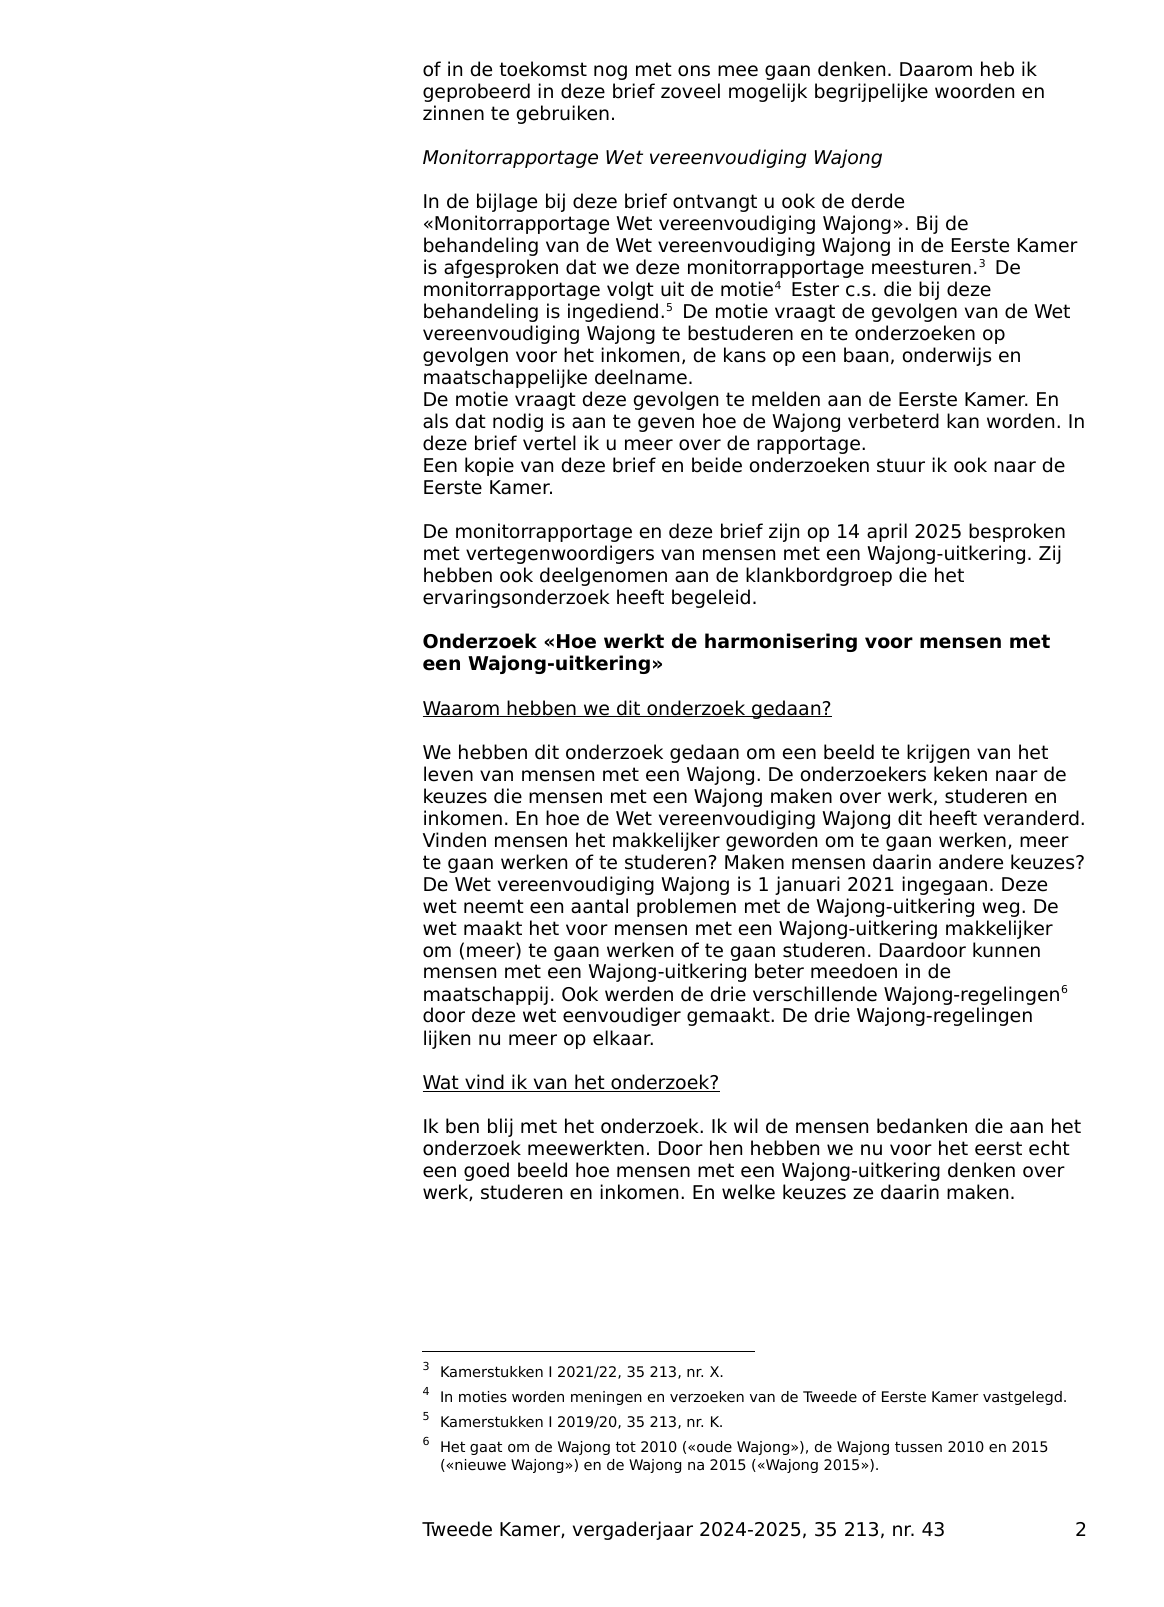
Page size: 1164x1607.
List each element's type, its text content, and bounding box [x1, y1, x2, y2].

text Ik ben blij met het onderzoek. Ik wil de mensen bedanken die aan het onderzoek meewerkten. Door hen hebben we nu voor het eerst echt een goed beeld hoe mensen met een Wajong-uitkering denken over werk, studeren en inkomen. En welke keuzes ze daarin maken. [422, 1116, 1087, 1204]
subtitle Wat vind ik van het onderzoek? [422, 1072, 1087, 1093]
text De monitorrapportage en deze brief zijn op 14 april 2025 besproken met vertegenwoordigers van mensen met een Wajong-uitkering. Zij hebben ook deelgenomen aan de klankbordgroep die het ervaringsonderzoek heeft begeleid. [422, 521, 1087, 609]
text De Wet vereenvoudiging Wajong is 1 januari 2021 ingegaan. Deze wet neemt een aantal problemen met de Wajong-uitkering weg. De wet maakt het voor mensen met een Wajong-uitkering makkelijker om (meer) te gaan werken of te gaan studeren. Daardoor kunnen mensen met een Wajong-uitkering beter meedoen in de maatschappij. Ook werden de drie verschillende Wajong-regelingen door deze wet eenvoudiger gemaakt. De drie Wajong-regelingen lijken nu meer op elkaar. [422, 873, 1087, 1049]
text In de bijlage bij deze brief ontvangt u ook de derde «Monitorrapportage Wet vereenvoudiging Wajong». Bij de behandeling van de Wet vereenvoudiging Wajong in de Eerste Kamer is afgesproken dat we deze monitorrapportage meesturen. De monitorrapportage volgt uit de motie Ester c.s. die bij deze behandeling is ingediend. De motie vraagt de gevolgen van de Wet vereenvoudiging Wajong te bestuderen en te onderzoeken op gevolgen voor het inkomen, de kans op een baan, onderwijs en maatschappelijke deelname. [422, 191, 1087, 389]
text Kamerstukken I 2021/22, 35 213, nr. X. [422, 1360, 1087, 1382]
subtitle Onderzoek «Hoe werkt de harmonisering voor mensen met een Wajong-uitkering» [422, 631, 1087, 675]
text Kamerstukken I 2019/20, 35 213, nr. K. [422, 1410, 1087, 1432]
text De motie vraagt deze gevolgen te melden aan de Eerste Kamer. En als dat nodig is aan te geven hoe de Wajong verbeterd kan worden. In deze brief vertel ik u meer over de rapportage. [422, 389, 1087, 455]
text Een kopie van deze brief en beide onderzoeken stuur ik ook naar de Eerste Kamer. [422, 455, 1087, 499]
text In moties worden meningen en verzoeken van de Tweede of Eerste Kamer vastgelegd. [422, 1385, 1087, 1407]
text We hebben dit onderzoek gedaan om een beeld te krijgen van het leven van mensen met een Wajong. De onderzoekers keken naar de keuzes die mensen met een Wajong maken over werk, studeren en inkomen. En hoe de Wet vereenvoudiging Wajong dit heeft veranderd. Vinden mensen het makkelijker geworden om te gaan werken, meer te gaan werken of te studeren? Maken mensen daarin andere keuzes? [422, 742, 1087, 873]
text of in de toekomst nog met ons mee gaan denken. Daarom heb ik geprobeerd in deze brief zoveel mogelijk begrijpelijke woorden en zinnen te gebruiken. [422, 59, 1087, 125]
subtitle Waarom hebben we dit onderzoek gedaan? [422, 697, 1087, 719]
subtitle Monitorrapportage Wet vereenvoudiging Wajong [422, 147, 1087, 169]
text Het gaat om de Wajong tot 2010 («oude Wajong»), de Wajong tussen 2010 en 2015 («nieuwe Wajong») en de Wajong na 2015 («Wajong 2015»). [422, 1435, 1087, 1474]
